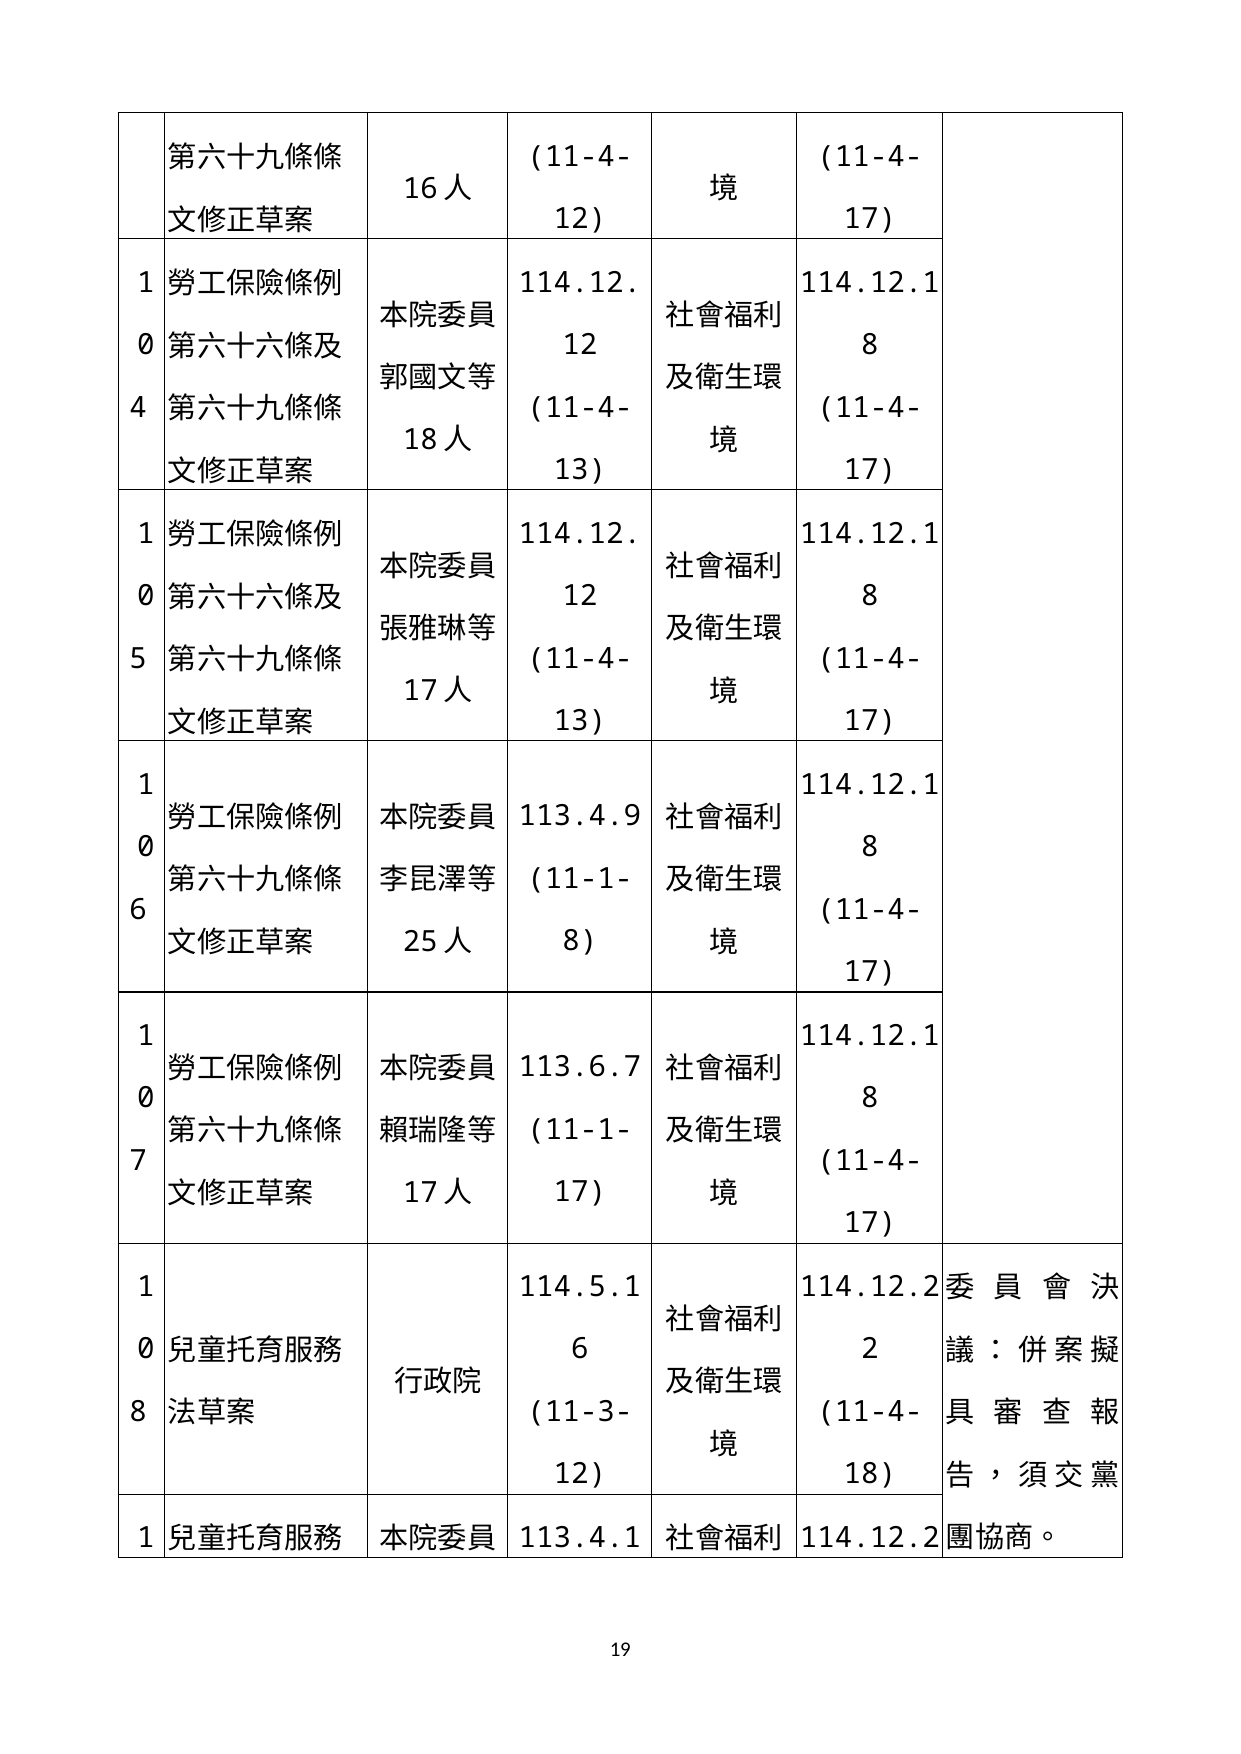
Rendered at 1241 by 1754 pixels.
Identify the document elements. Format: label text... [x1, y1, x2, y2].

table_cell 114.12.18 (11-4-17) [797, 239, 942, 489]
table_cell 本院委員 [368, 1495, 507, 1557]
table_cell 勞工保險條例第六十九條條文修正草案 [165, 741, 367, 991]
table_cell 113.4.9 (11-1-8) [508, 741, 651, 991]
table_cell 113.6.7 (11-1-17) [508, 993, 651, 1242]
table_cell 114.12.2 [797, 1495, 942, 1557]
table_cell 16人 [368, 113, 507, 238]
table_cell 兒童托育服務法草案 [165, 1244, 367, 1493]
table_cell 114.12.12 (11-4-13) [508, 239, 651, 489]
table_cell 本院委員 李昆澤等25人 [368, 741, 507, 991]
table_cell [119, 993, 164, 1242]
table_cell [119, 1244, 164, 1493]
table_cell [119, 741, 164, 991]
table_cell 第六十九條條文修正草案 [165, 113, 367, 238]
table_cell 本院委員 郭國文等18人 [368, 239, 507, 489]
table_cell 114.12.22 (11-4-18) [797, 1244, 942, 1493]
table_cell 114.5.16 (11-3-12) [508, 1244, 651, 1493]
table_cell 勞工保險條例第六十六條及第六十九條條文修正草案 [165, 239, 367, 489]
table_cell 勞工保險條例第六十六條及第六十九條條文修正草案 [165, 490, 367, 740]
table_cell 勞工保險條例第六十九條條文修正草案 [165, 993, 367, 1242]
table_cell 114.12.18 (11-4-17) [797, 993, 942, 1242]
table_cell 境 [652, 113, 796, 238]
table_cell 社會福利及衛生環境 [652, 993, 796, 1242]
table_cell 113.4.1 [508, 1495, 651, 1557]
table_cell 兒童托育服務 [165, 1495, 367, 1557]
table_cell (11-4-12) [508, 113, 651, 238]
table_cell 114.12.18 (11-4-17) [797, 490, 942, 740]
table_cell [943, 113, 1122, 1242]
table_cell 本院委員 賴瑞隆等17人 [368, 993, 507, 1242]
table_cell 社會福利 [652, 1495, 796, 1557]
table_cell [119, 1495, 164, 1557]
table_cell [119, 239, 164, 489]
table_cell 委員會決議：併案擬具審查報告，須交黨團協商。 [943, 1244, 1122, 1557]
table_cell 社會福利及衛生環境 [652, 741, 796, 991]
table_cell 114.12.18 (11-4-17) [797, 741, 942, 991]
table_cell 社會福利及衛生環境 [652, 239, 796, 489]
table_cell 社會福利及衛生環境 [652, 490, 796, 740]
table_cell 本院委員 張雅琳等17人 [368, 490, 507, 740]
table_cell 行政院 [368, 1244, 507, 1493]
table_cell 社會福利及衛生環境 [652, 1244, 796, 1493]
table_cell (11-4-17) [797, 113, 942, 238]
table_cell 114.12.12 (11-4-13) [508, 490, 651, 740]
table_cell [119, 113, 164, 238]
table_cell [119, 490, 164, 740]
